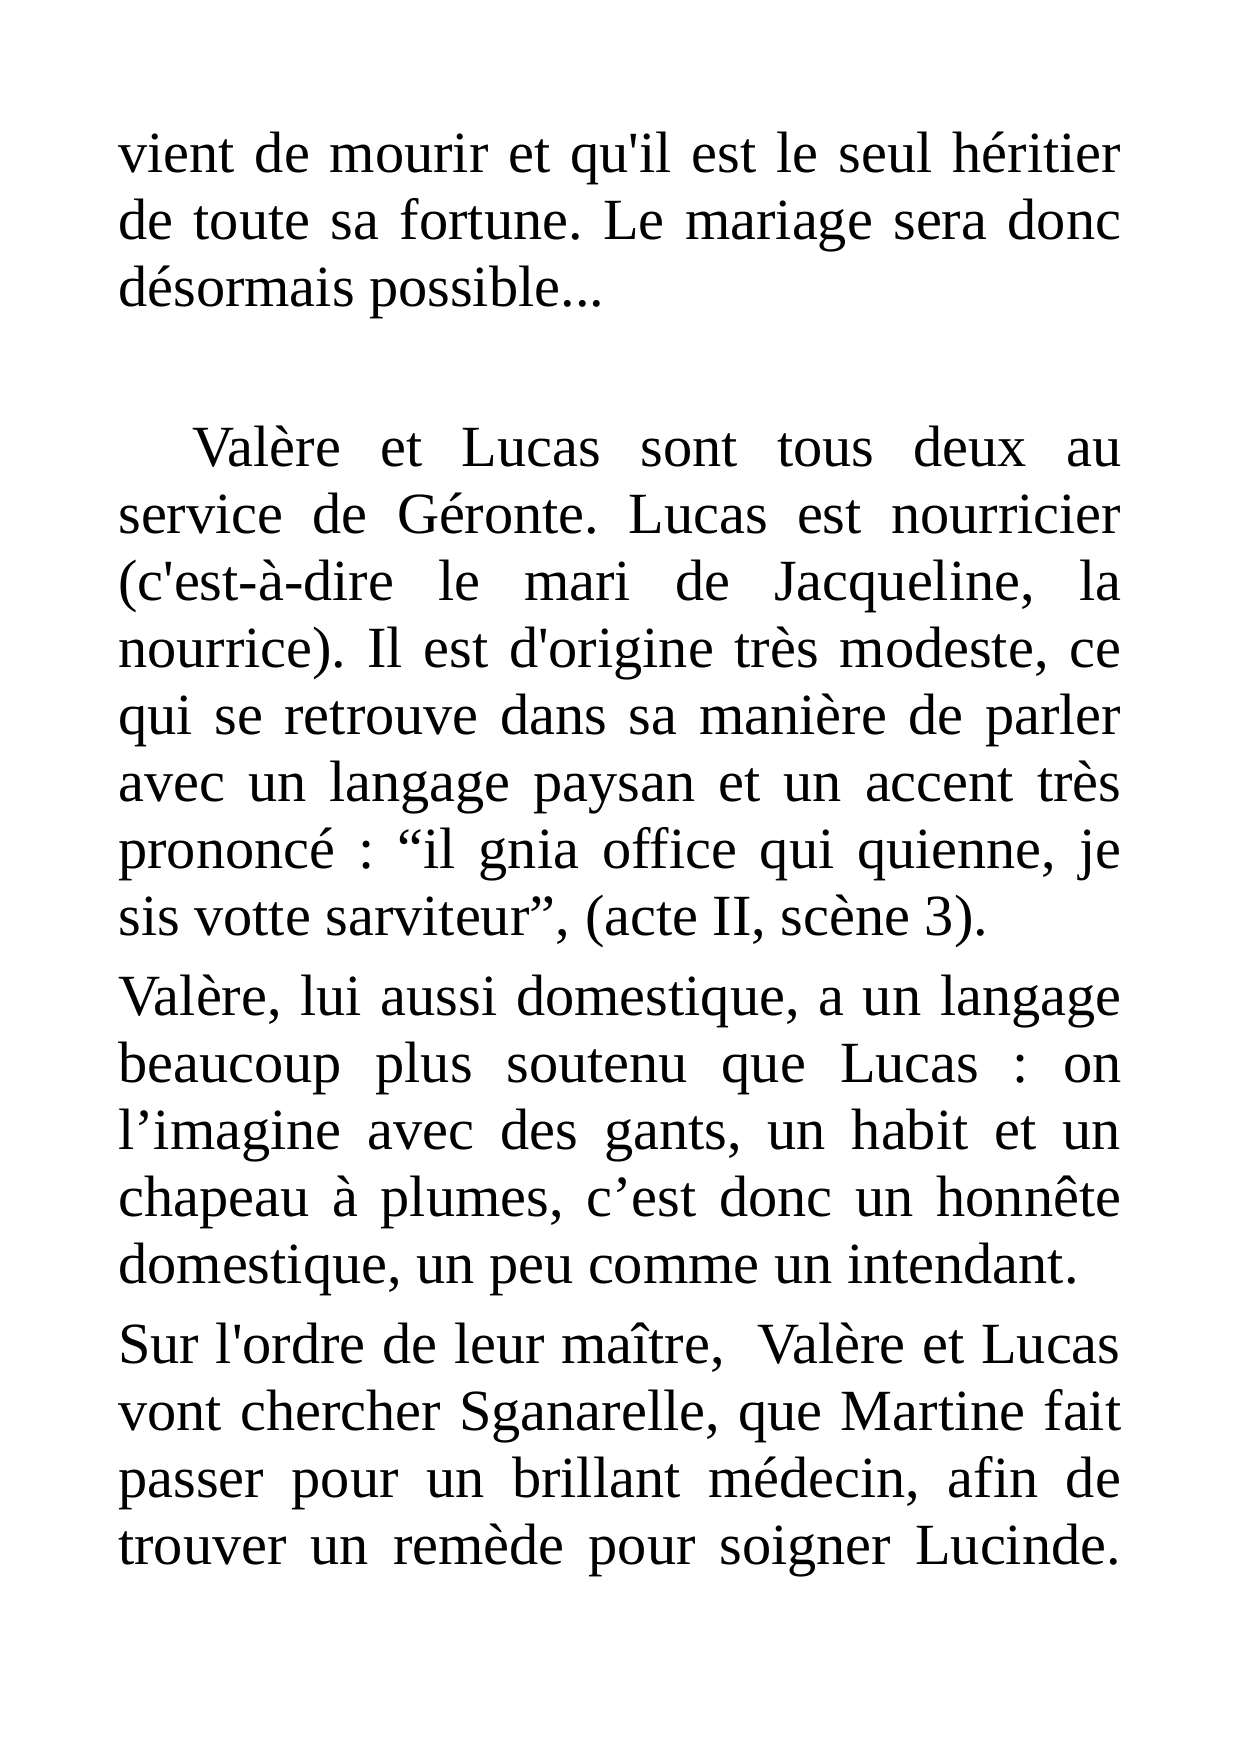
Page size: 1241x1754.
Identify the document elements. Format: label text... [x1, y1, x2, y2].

text Valère et Lucas sont tous deux au service de Géronte. Lucas est nourricier (c'est-à-dire le mari de Jacqueline, la nourrice). Il est d'origine très modeste, ce qui se retrouve dans sa manière de parler avec un langage paysan et un accent très prononcé : “il gnia office qui quienne, je sis votte sarviteur”, (acte II, scène 3). [118, 411, 1122, 948]
text vient de mourir et qu'il est le seul héritier de toute sa fortune. Le mariage sera donc désormais possible... [118, 118, 1122, 319]
text Valère, lui aussi domestique, a un langage beaucoup plus soutenu que Lucas : on l’imagine avec des gants, un habit et un chapeau à plumes, c’est donc un honnête domestique, un peu comme un intendant. [118, 961, 1122, 1296]
text Sur l'ordre de leur maître, Valère et Lucas vont chercher Sganarelle, que Martine fait passer pour un brillant médecin, afin de trouver un remède pour soigner Lucinde. [118, 1308, 1122, 1577]
